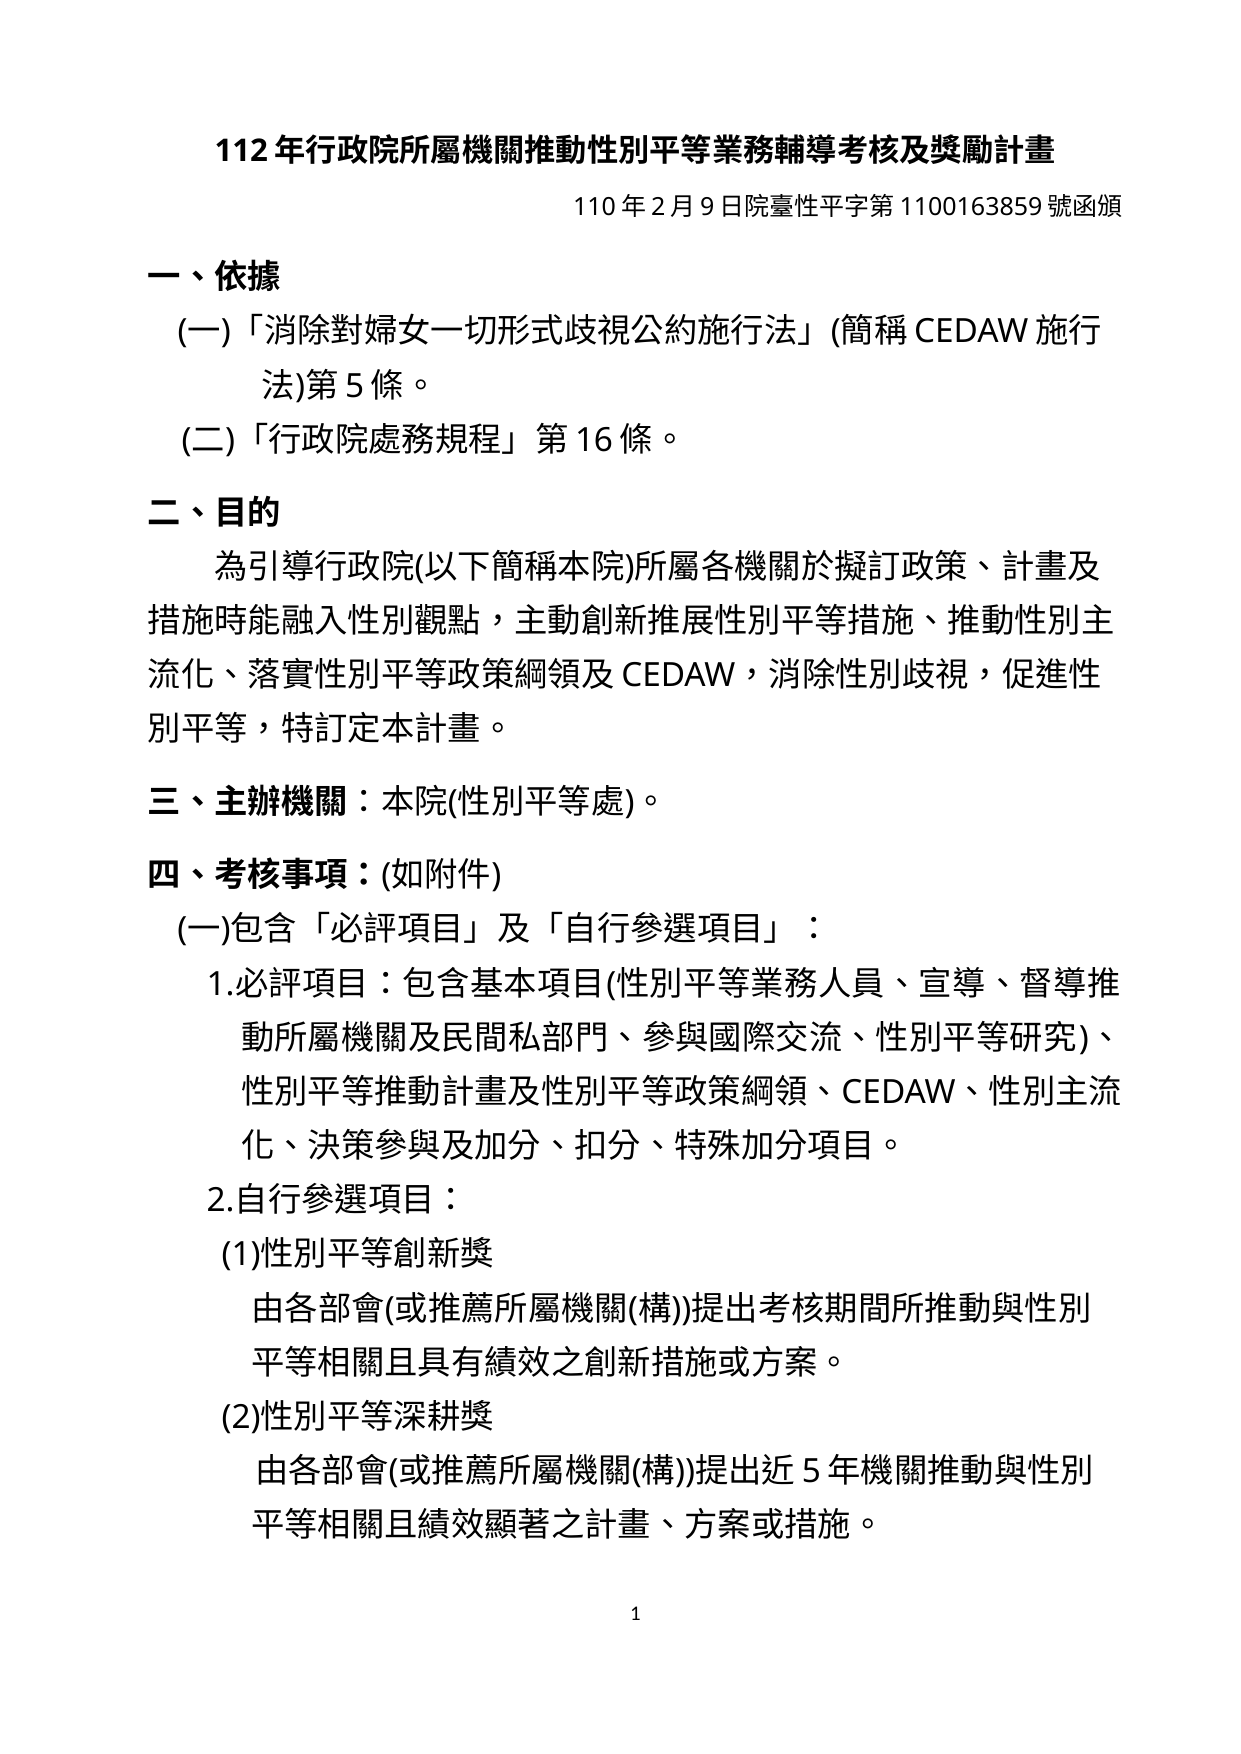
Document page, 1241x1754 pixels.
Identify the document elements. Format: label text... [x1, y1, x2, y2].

text (2)性別平等深耕獎 [148, 1385, 1122, 1439]
text (1)性別平等創新獎 [148, 1222, 1122, 1277]
text (一)包含「必評項目」及「自行參選項目」： [177, 897, 1122, 952]
text 為引導行政院(以下簡稱本院)所屬各機關於擬訂政策、計畫及措施時能融入性別觀點，主動創新推展性別平等措施、推動性別主流化、落實性別平等政策綱領及CEDAW，消除性別歧視，促進性別平等，特訂定本計畫。 [148, 535, 1122, 752]
text 由各部會(或推薦所屬機關(構))提出近5年機關推動與性別平等相關且績效顯著之計畫、方案或措施。 [251, 1439, 1122, 1547]
text 由各部會(或推薦所屬機關(構))提出考核期間所推動與性別平等相關且具有績效之創新措施或方案。 [251, 1277, 1122, 1385]
text (一)「消除對婦女一切形式歧視公約施行法」(簡稱CEDAW施行法)第5條。 [177, 299, 1122, 408]
text 1.必評項目：包含基本項目(性別平等業務人員、宣導、督導推動所屬機關及民間私部門、參與國際交流、性別平等研究)、性別平等推動計畫及性別平等政策綱領、CEDAW、性別主流化、決策參與及加分、扣分、特殊加分項目。 [206, 952, 1122, 1168]
text 三、主辦機關：本院(性別平等處)。 [148, 770, 1122, 824]
text 110年2月9日院臺性平字第1100163859號函頒 [148, 172, 1122, 227]
text 四、考核事項：(如附件) [148, 843, 1122, 897]
text 112年行政院所屬機關推動性別平等業務輔導考核及獎勵計畫 [148, 118, 1122, 172]
text 2.自行參選項目： [206, 1168, 1122, 1222]
text (二)「行政院處務規程」第16條。 [148, 408, 1122, 462]
text 一、依據 [148, 245, 1122, 299]
text 二、目的 [148, 481, 1122, 535]
